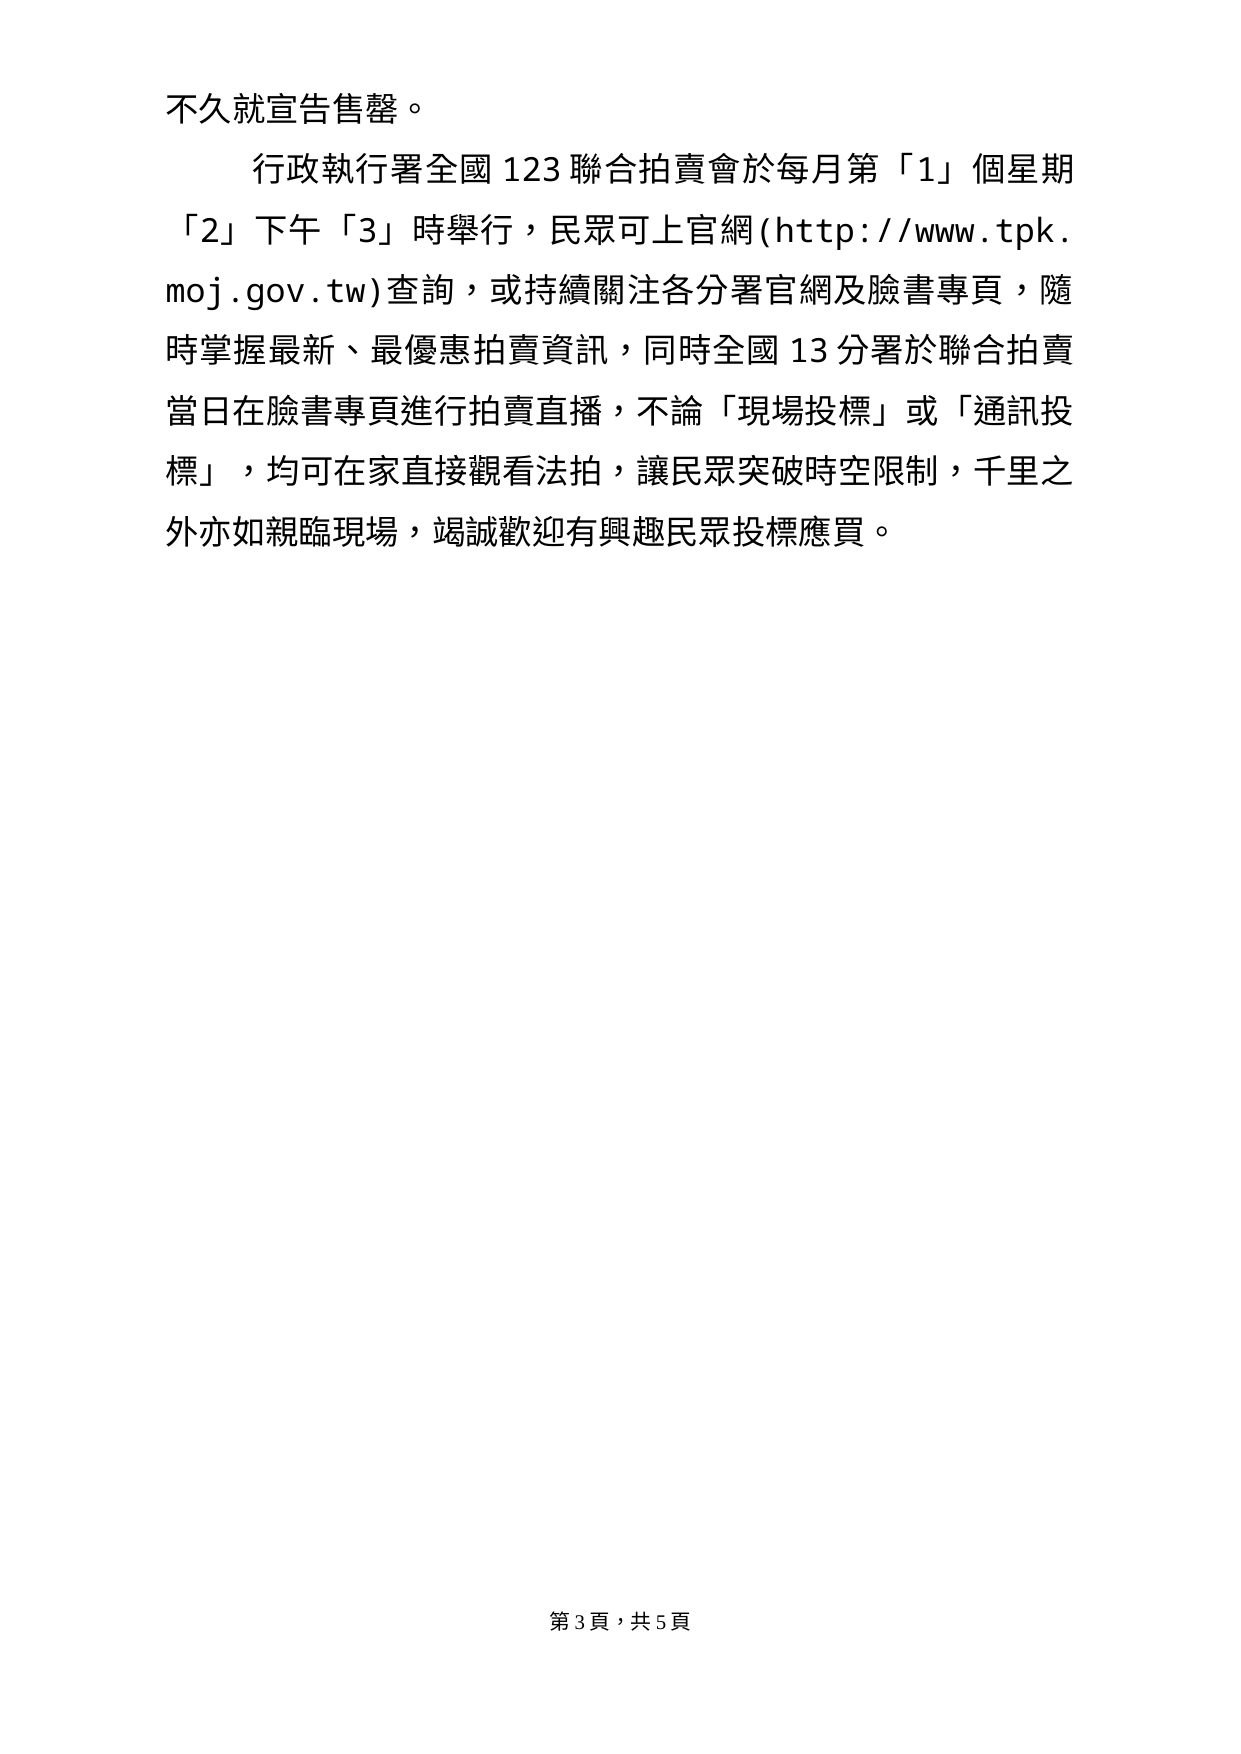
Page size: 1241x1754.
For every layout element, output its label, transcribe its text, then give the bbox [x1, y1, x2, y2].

text 動產拍定金額總計910萬715元。彰化分署曾姓茶農因一場10小時的工廠大火，導致其種植的17公頃地瓜葉病變，數千萬元心血均化為烏，曾姓茶農稱在關聖帝君連允17杯聖杯指示下，他改種植高營養成分的紫色地瓜葉，更至到魚池鄉茶業改良場拜師學習製茶長達3年，後來終於研製出紫地瓜葉茶，取名為「台灣芯茶」，又因近年新冠肺炎疫情影響收入，導致陸續滯欠相關稅費達90多萬元，彰化分署為協助該茶農度過難關，於本次「卦山法拍市集」拍賣會變賣其台灣芯茶與紫芯奶茶，所得共1萬4,200元用以清償欠款。該分署並邀請和東國小學童至現場參與「小小書記官研習活動」，由學童協助變賣物品，讓法遵教育向下扎根，另亦邀請公益團體到場設攤義賣餅乾、手工製品，展現「執行有愛、公義無礙」機關文化。其他拍定之動產包含米、飲料、運動用品、電腦、多輛汽車、機車、實體股票及虛擬貨幣等多項物品，廣獲民眾青睞，開賣不久就宣告售罄。 [165, 75, 1075, 133]
text 行政執行署全國123聯合拍賣會於每月第「1」個星期「2」下午「3」時舉行，民眾可上官網(http://www.tpk.moj.gov.tw)查詢，或持續關注各分署官網及臉書專頁，隨時掌握最新、最優惠拍賣資訊，同時全國13分署於聯合拍賣當日在臉書專頁進行拍賣直播，不論「現場投標」或「通訊投標」，均可在家直接觀看法拍，讓民眾突破時空限制，千里之外亦如親臨現場，竭誠歡迎有興趣民眾投標應買。 [165, 133, 1075, 556]
